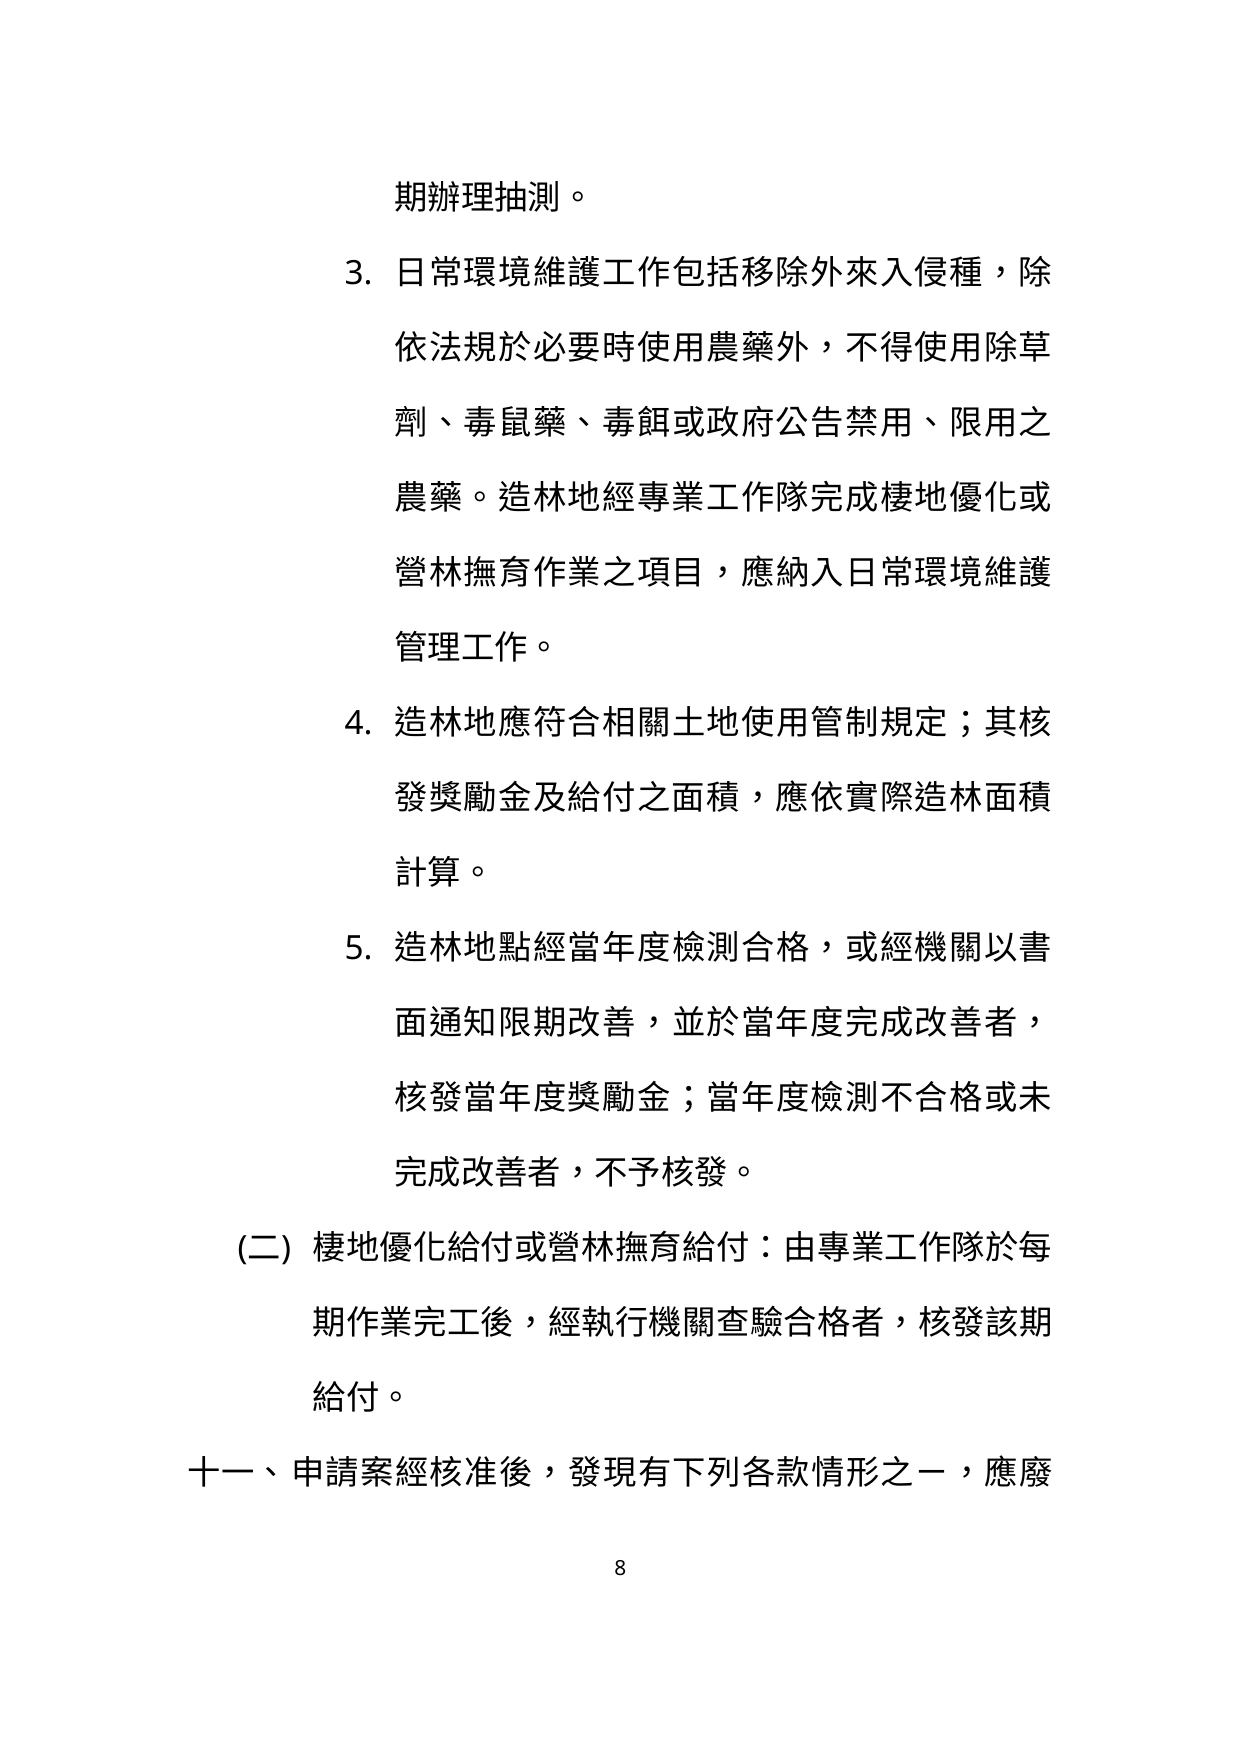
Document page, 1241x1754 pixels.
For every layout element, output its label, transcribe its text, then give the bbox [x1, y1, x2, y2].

list 棲地優化給付或營林撫育給付：由專業工作隊於每期作業完工後，經執行機關查驗合格者，核發該期給付。 [237, 1208, 1053, 1433]
list 造林地點經當年度檢測合格，或經機關以書面通知限期改善，並於當年度完成改善者，核發當年度獎勵金；當年度檢測不合格或未完成改善者，不予核發。 [344, 908, 1053, 1208]
list 造林地應符合相關土地使用管制規定；其核發獎勵金及給付之面積，應依實際造林面積計算。 [344, 683, 1053, 908]
list 日常環境維護工作包括移除外來入侵種，除依法規於必要時使用農藥外，不得使用除草劑、毒鼠藥、毒餌或政府公告禁用、限用之農藥。造林地經專業工作隊完成棲地優化或營林撫育作業之項目，應納入日常環境維護管理工作。 [344, 233, 1053, 683]
list 期辦理抽測。 [344, 158, 1053, 233]
list 申請案經核准後，發現有下列各款情形之ㄧ，應廢 [187, 1433, 1053, 1508]
